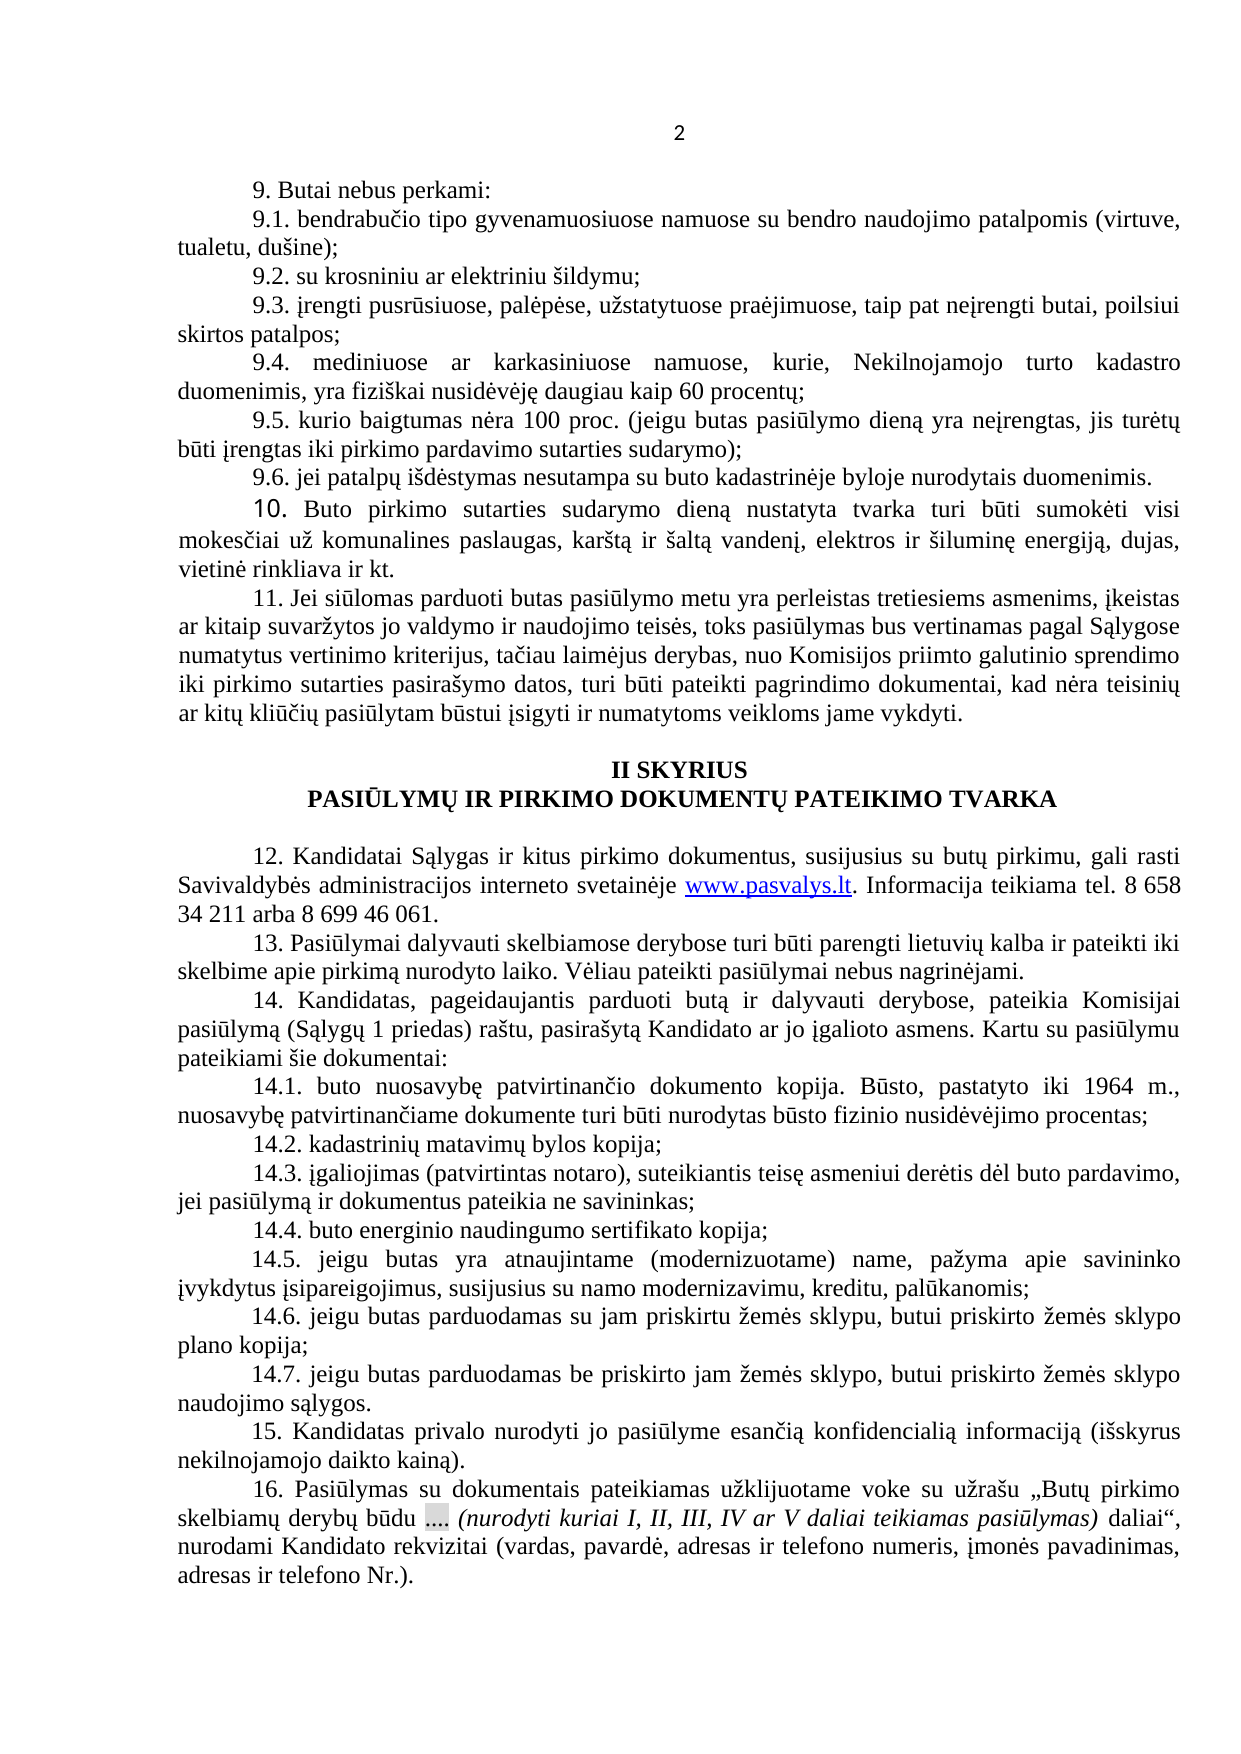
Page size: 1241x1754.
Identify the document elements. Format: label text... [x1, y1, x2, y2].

text 9.6. jei patalpų išdėstymas nesutampa su buto kadastrinėje byloje nurodytais duomenimis. [177, 462, 1181, 491]
text 11. Jei siūlomas parduoti butas pasiūlymo metu yra perleistas tretiesiems asmenims, įkeistas ar kitaip suvaržytos jo valdymo ir naudojimo teisės, toks pasiūlymas bus vertinamas pagal Sąlygose numatytus vertinimo kriterijus, tačiau laimėjus derybas, nuo Komisijos priimto galutinio sprendimo iki pirkimo sutarties pasirašymo datos, turi būti pateikti pagrindimo dokumentai, kad nėra teisinių ar kitų kliūčių pasiūlytam būstui įsigyti ir numatytoms veikloms jame vykdyti. [178, 583, 1181, 726]
text 16. Pasiūlymas su dokumentais pateikiamas užklijuotame voke su užrašu „Butų pirkimo skelbiamų derybų būdu .... (nurodyti kuriai I, II, III, IV ar V daliai teikiamas pasiūlymas) daliai“, nurodami Kandidato rekvizitai (vardas, pavardė, adresas ir telefono numeris, įmonės pavadinimas, adresas ir telefono Nr.). [177, 1474, 1181, 1589]
text 13. Pasiūlymai dalyvauti skelbiamose derybose turi būti parengti lietuvių kalba ir pateikti iki skelbime apie pirkimą nurodyto laiko. Vėliau pateikti pasiūlymai nebus nagrinėjami. [177, 928, 1181, 985]
text 10. Buto pirkimo sutarties sudarymo dieną nustatyta tvarka turi būti sumokėti visi mokesčiai už komunalines paslaugas, karštą ir šaltą vandenį, elektros ir šiluminę energiją, dujas, vietinė rinkliava ir kt. [178, 491, 1181, 583]
text 14. Kandidatas, pageidaujantis parduoti butą ir dalyvauti derybose, pateikia Komisijai pasiūlymą (Sąlygų 1 priedas) raštu, pasirašytą Kandidato ar jo įgalioto asmens. Kartu su pasiūlymu pateikiami šie dokumentai: [177, 985, 1181, 1071]
text 15. Kandidatas privalo nurodyti jo pasiūlyme esančią konfidencialią informaciją (išskyrus nekilnojamojo daikto kainą). [177, 1416, 1181, 1474]
text 14.7. jeigu butas parduodamas be priskirto jam žemės sklypo, butui priskirto žemės sklypo naudojimo sąlygos. [177, 1359, 1181, 1416]
text 14.5. jeigu butas yra atnaujintame (modernizuotame) name, pažyma apie savininko įvykdytus įsipareigojimus, susijusius su namo modernizavimu, kreditu, palūkanomis; [177, 1244, 1181, 1301]
text 14.6. jeigu butas parduodamas su jam priskirtu žemės sklypu, butui priskirto žemės sklypo plano kopija; [177, 1301, 1181, 1359]
text 9.3. įrengti pusrūsiuose, palėpėse, užstatytuose praėjimuose, taip pat neįrengti butai, poilsiui skirtos patalpos; [177, 290, 1181, 347]
text 9.1. bendrabučio tipo gyvenamuosiuose namuose su bendro naudojimo patalpomis (virtuve, tualetu, dušine); [177, 204, 1181, 261]
text 14.2. kadastrinių matavimų bylos kopija; [177, 1129, 1181, 1158]
text 9.5. kurio baigtumas nėra 100 proc. (jeigu butas pasiūlymo dieną yra neįrengtas, jis turėtų būti įrengtas iki pirkimo pardavimo sutarties sudarymo); [177, 405, 1181, 462]
text 14.1. buto nuosavybę patvirtinančio dokumento kopija. Būsto, pastatyto iki 1964 m., nuosavybę patvirtinančiame dokumente turi būti nurodytas būsto fizinio nusidėvėjimo procentas; [177, 1071, 1181, 1129]
text 9. Butai nebus perkami: [177, 175, 1181, 204]
text 9.2. su krosniniu ar elektriniu šildymu; [177, 261, 1181, 290]
text 14.3. įgaliojimas (patvirtintas notaro), suteikiantis teisę asmeniui derėtis dėl buto pardavimo, jei pasiūlymą ir dokumentus pateikia ne savininkas; [177, 1158, 1181, 1215]
text PASIŪLYMŲ IR PIRKIMO DOKUMENTŲ PATEIKIMO TVARKA [177, 784, 1181, 813]
text 14.4. buto energinio naudingumo sertifikato kopija; [177, 1215, 1181, 1244]
text 9.4. mediniuose ar karkasiniuose namuose, kurie, Nekilnojamojo turto kadastro duomenimis, yra fiziškai nusidėvėję daugiau kaip 60 procentų; [177, 347, 1181, 405]
text 12. Kandidatai Sąlygas ir kitus pirkimo dokumentus, susijusius su butų pirkimu, gali rasti Savivaldybės administracijos interneto svetainėje www.pasvalys.lt. Informacija teikiama tel. 8 658 34 211 arba 8 699 46 061. [177, 841, 1181, 928]
text II SKYRIUS [177, 755, 1181, 784]
